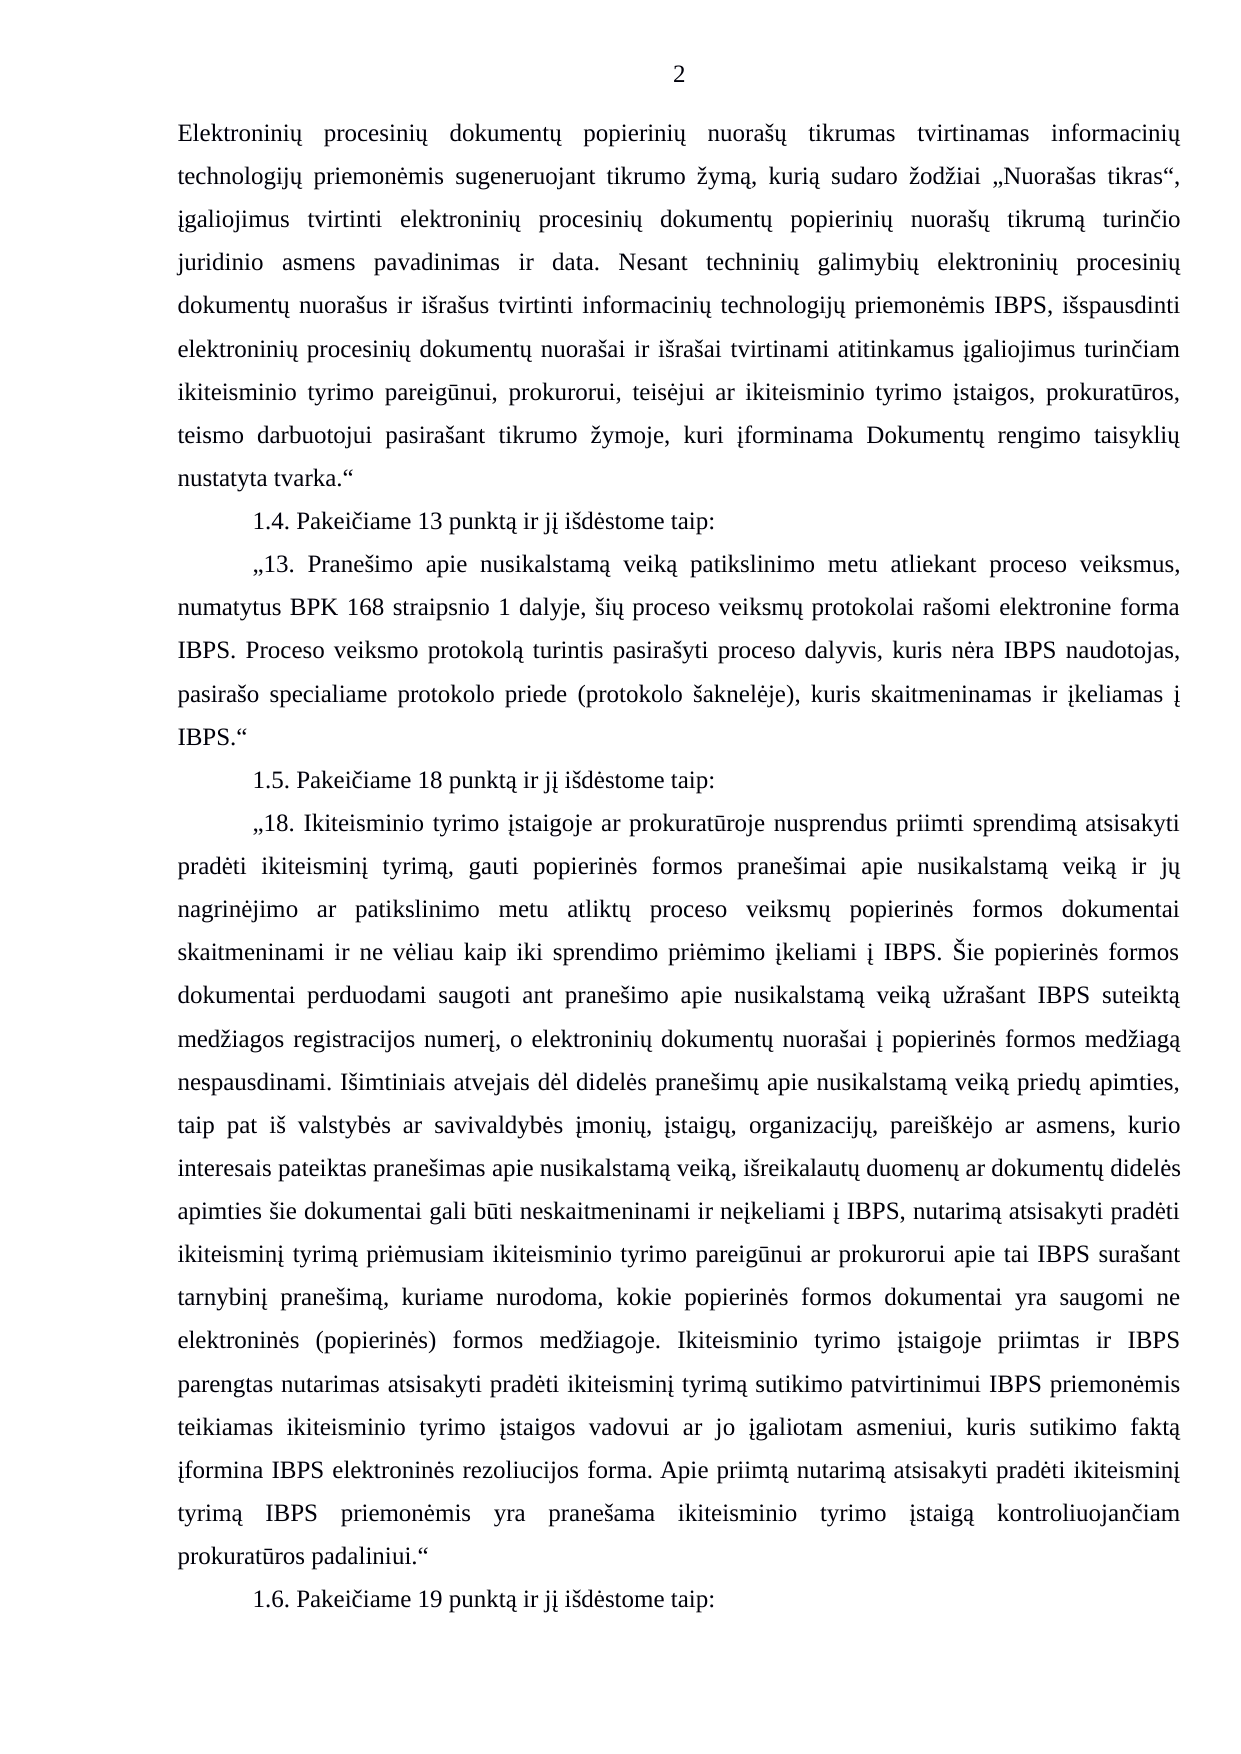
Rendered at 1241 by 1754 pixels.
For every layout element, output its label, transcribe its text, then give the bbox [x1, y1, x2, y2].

text Elektroninių procesinių dokumentų popierinių nuorašų tikrumas tvirtinamas informacinių technologijų priemonėmis sugeneruojant tikrumo žymą, kurią sudaro žodžiai „Nuorašas tikras“, įgaliojimus tvirtinti elektroninių procesinių dokumentų popierinių nuorašų tikrumą turinčio juridinio asmens pavadinimas ir data. Nesant techninių galimybių elektroninių procesinių dokumentų nuorašus ir išrašus tvirtinti informacinių technologijų priemonėmis IBPS, išspausdinti elektroninių procesinių dokumentų nuorašai ir išrašai tvirtinami atitinkamus įgaliojimus turinčiam ikiteisminio tyrimo pareigūnui, prokurorui, teisėjui ar ikiteisminio tyrimo įstaigos, prokuratūros, teismo darbuotojui pasirašant tikrumo žymoje, kuri įforminama Dokumentų rengimo taisyklių nustatyta tvarka.“ [177, 118, 1181, 492]
text „18. Ikiteisminio tyrimo įstaigoje ar prokuratūroje nusprendus priimti sprendimą atsisakyti pradėti ikiteisminį tyrimą, gauti popierinės formos pranešimai apie nusikalstamą veiką ir jų nagrinėjimo ar patikslinimo metu atliktų proceso veiksmų popierinės formos dokumentai skaitmeninami ir ne vėliau kaip iki sprendimo priėmimo įkeliami į IBPS. Šie popierinės formos dokumentai perduodami saugoti ant pranešimo apie nusikalstamą veiką užrašant IBPS suteiktą medžiagos registracijos numerį, o elektroninių dokumentų nuorašai į popierinės formos medžiagą nespausdinami. Išimtiniais atvejais dėl didelės pranešimų apie nusikalstamą veiką priedų apimties, taip pat iš valstybės ar savivaldybės įmonių, įstaigų, organizacijų, pareiškėjo ar asmens, kurio interesais pateiktas pranešimas apie nusikalstamą veiką, išreikalautų duomenų ar dokumentų didelės apimties šie dokumentai gali būti neskaitmeninami ir neįkeliami į IBPS, nutarimą atsisakyti pradėti ikiteisminį tyrimą priėmusiam ikiteisminio tyrimo pareigūnui ar prokurorui apie tai IBPS surašant tarnybinį pranešimą, kuriame nurodoma, kokie popierinės formos dokumentai yra saugomi ne elektroninės (popierinės) formos medžiagoje. Ikiteisminio tyrimo įstaigoje priimtas ir IBPS parengtas nutarimas atsisakyti pradėti ikiteisminį tyrimą sutikimo patvirtinimui IBPS priemonėmis teikiamas ikiteisminio tyrimo įstaigos vadovui ar jo įgaliotam asmeniui, kuris sutikimo faktą įformina IBPS elektroninės rezoliucijos forma. Apie priimtą nutarimą atsisakyti pradėti ikiteisminį tyrimą IBPS priemonėmis yra pranešama ikiteisminio tyrimo įstaigą kontroliuojančiam prokuratūros padaliniui.“ [177, 808, 1181, 1570]
text 1.5. Pakeičiame 18 punktą ir jį išdėstome taip: [177, 765, 1181, 794]
text „13. Pranešimo apie nusikalstamą veiką patikslinimo metu atliekant proceso veiksmus, numatytus BPK 168 straipsnio 1 dalyje, šių proceso veiksmų protokolai rašomi elektronine forma IBPS. Proceso veiksmo protokolą turintis pasirašyti proceso dalyvis, kuris nėra IBPS naudotojas, pasirašo specialiame protokolo priede (protokolo šaknelėje), kuris skaitmeninamas ir įkeliamas į IBPS.“ [177, 549, 1181, 751]
text 1.4. Pakeičiame 13 punktą ir jį išdėstome taip: [177, 506, 1181, 535]
text 1.6. Pakeičiame 19 punktą ir jį išdėstome taip: [177, 1584, 1181, 1613]
